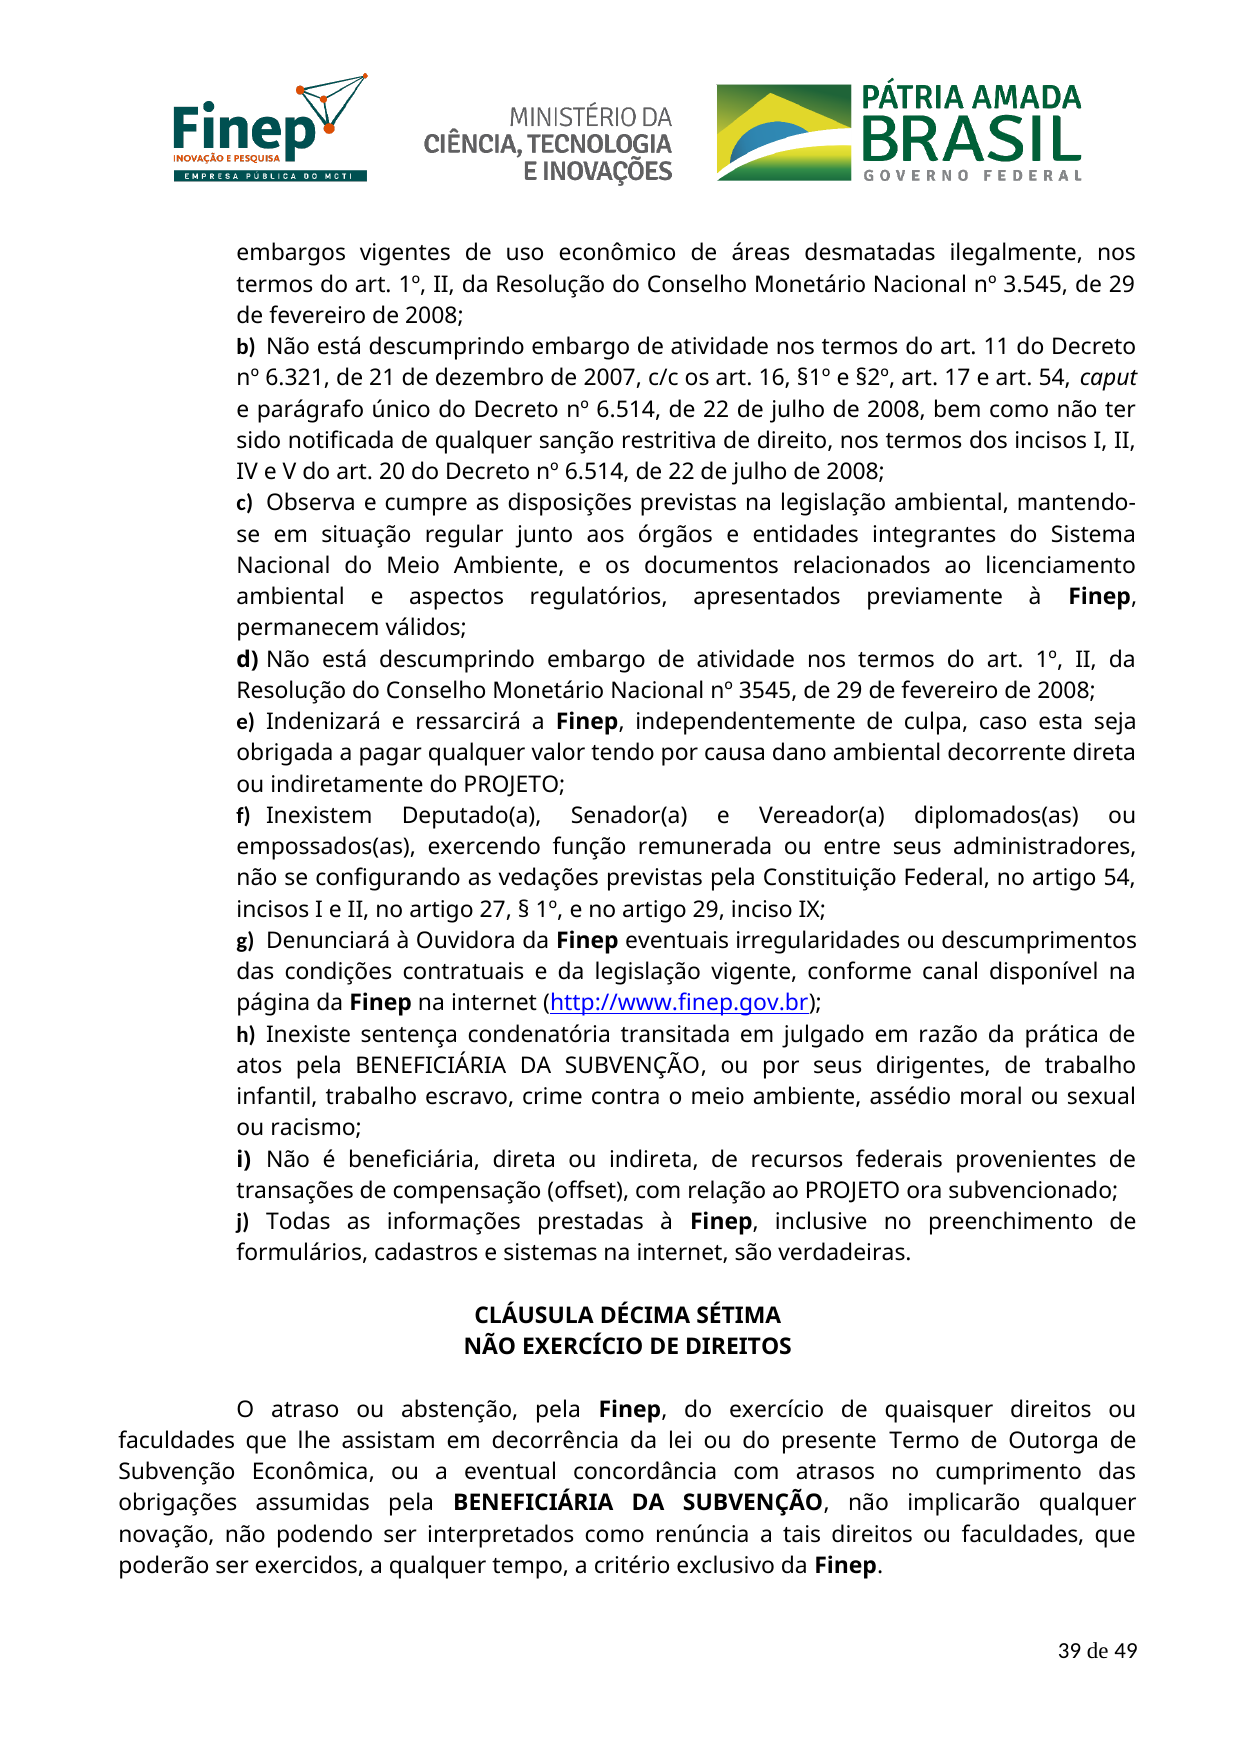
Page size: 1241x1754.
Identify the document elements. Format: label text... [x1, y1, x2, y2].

text NÃO EXERCÍCIO DE DIREITOS [118, 1330, 1137, 1361]
list Não está descumprindo embargo de atividade nos termos do art. 1º, II, da Resolução do Conselho Monetário Nacional nº 3545, de 29 de fevereiro de 2008; [236, 642, 1137, 705]
list embargos vigentes de uso econômico de áreas desmatadas ilegalmente, nos termos do art. 1º, II, da Resolução do Conselho Monetário Nacional nº 3.545, de 29 de fevereiro de 2008; [236, 236, 1137, 330]
list Inexistem Deputado(a), Senador(a) e Vereador(a) diplomados(as) ou empossados(as), exercendo função remunerada ou entre seus administradores, não se configurando as vedações previstas pela Constituição Federal, no artigo 54, incisos I e II, no artigo 27, § 1º, e no artigo 29, inciso IX; [236, 799, 1137, 924]
list Todas as informações prestadas à Finep, inclusive no preenchimento de formulários, cadastros e sistemas na internet, são verdadeiras. [236, 1205, 1137, 1267]
list Denunciará à Ouvidora da Finep eventuais irregularidades ou descumprimentos das condições contratuais e da legislação vigente, conforme canal disponível na página da Finep na internet (http://www.finep.gov.br); [236, 924, 1137, 1017]
list Não está descumprindo embargo de atividade nos termos do art. 11 do Decreto nº 6.321, de 21 de dezembro de 2007, c/c os art. 16, §1º e §2º, art. 17 e art. 54, caput e parágrafo único do Decreto nº 6.514, de 22 de julho de 2008, bem como não ter sido notificada de qualquer sanção restritiva de direito, nos termos dos incisos I, II, IV e V do art. 20 do Decreto nº 6.514, de 22 de julho de 2008; [236, 330, 1137, 486]
list Não é beneficiária, direta ou indireta, de recursos federais provenientes de transações de compensação (offset), com relação ao PROJETO ora subvencionado; [236, 1142, 1137, 1205]
list Indenizará e ressarcirá a Finep, independentemente de culpa, caso esta seja obrigada a pagar qualquer valor tendo por causa dano ambiental decorrente direta ou indiretamente do PROJETO; [236, 705, 1137, 799]
list Observa e cumpre as disposições previstas na legislação ambiental, mantendo-se em situação regular junto aos órgãos e entidades integrantes do Sistema Nacional do Meio Ambiente, e os documentos relacionados ao licenciamento ambiental e aspectos regulatórios, apresentados previamente à Finep, permanecem válidos; [236, 486, 1137, 642]
text O atraso ou abstenção, pela Finep, do exercício de quaisquer direitos ou faculdades que lhe assistam em decorrência da lei ou do presente Termo de Outorga de Subvenção Econômica, ou a eventual concordância com atrasos no cumprimento das obrigações assumidas pela BENEFICIÁRIA DA SUBVENÇÃO, não implicarão qualquer novação, não podendo ser interpretados como renúncia a tais direitos ou faculdades, que poderão ser exercidos, a qualquer tempo, a critério exclusivo da Finep. [118, 1392, 1137, 1580]
text CLÁUSULA DÉCIMA SÉTIMA [118, 1299, 1137, 1330]
list Inexiste sentença condenatória transitada em julgado em razão da prática de atos pela BENEFICIÁRIA DA SUBVENÇÃO, ou por seus dirigentes, de trabalho infantil, trabalho escravo, crime contra o meio ambiente, assédio moral ou sexual ou racismo; [236, 1017, 1137, 1142]
